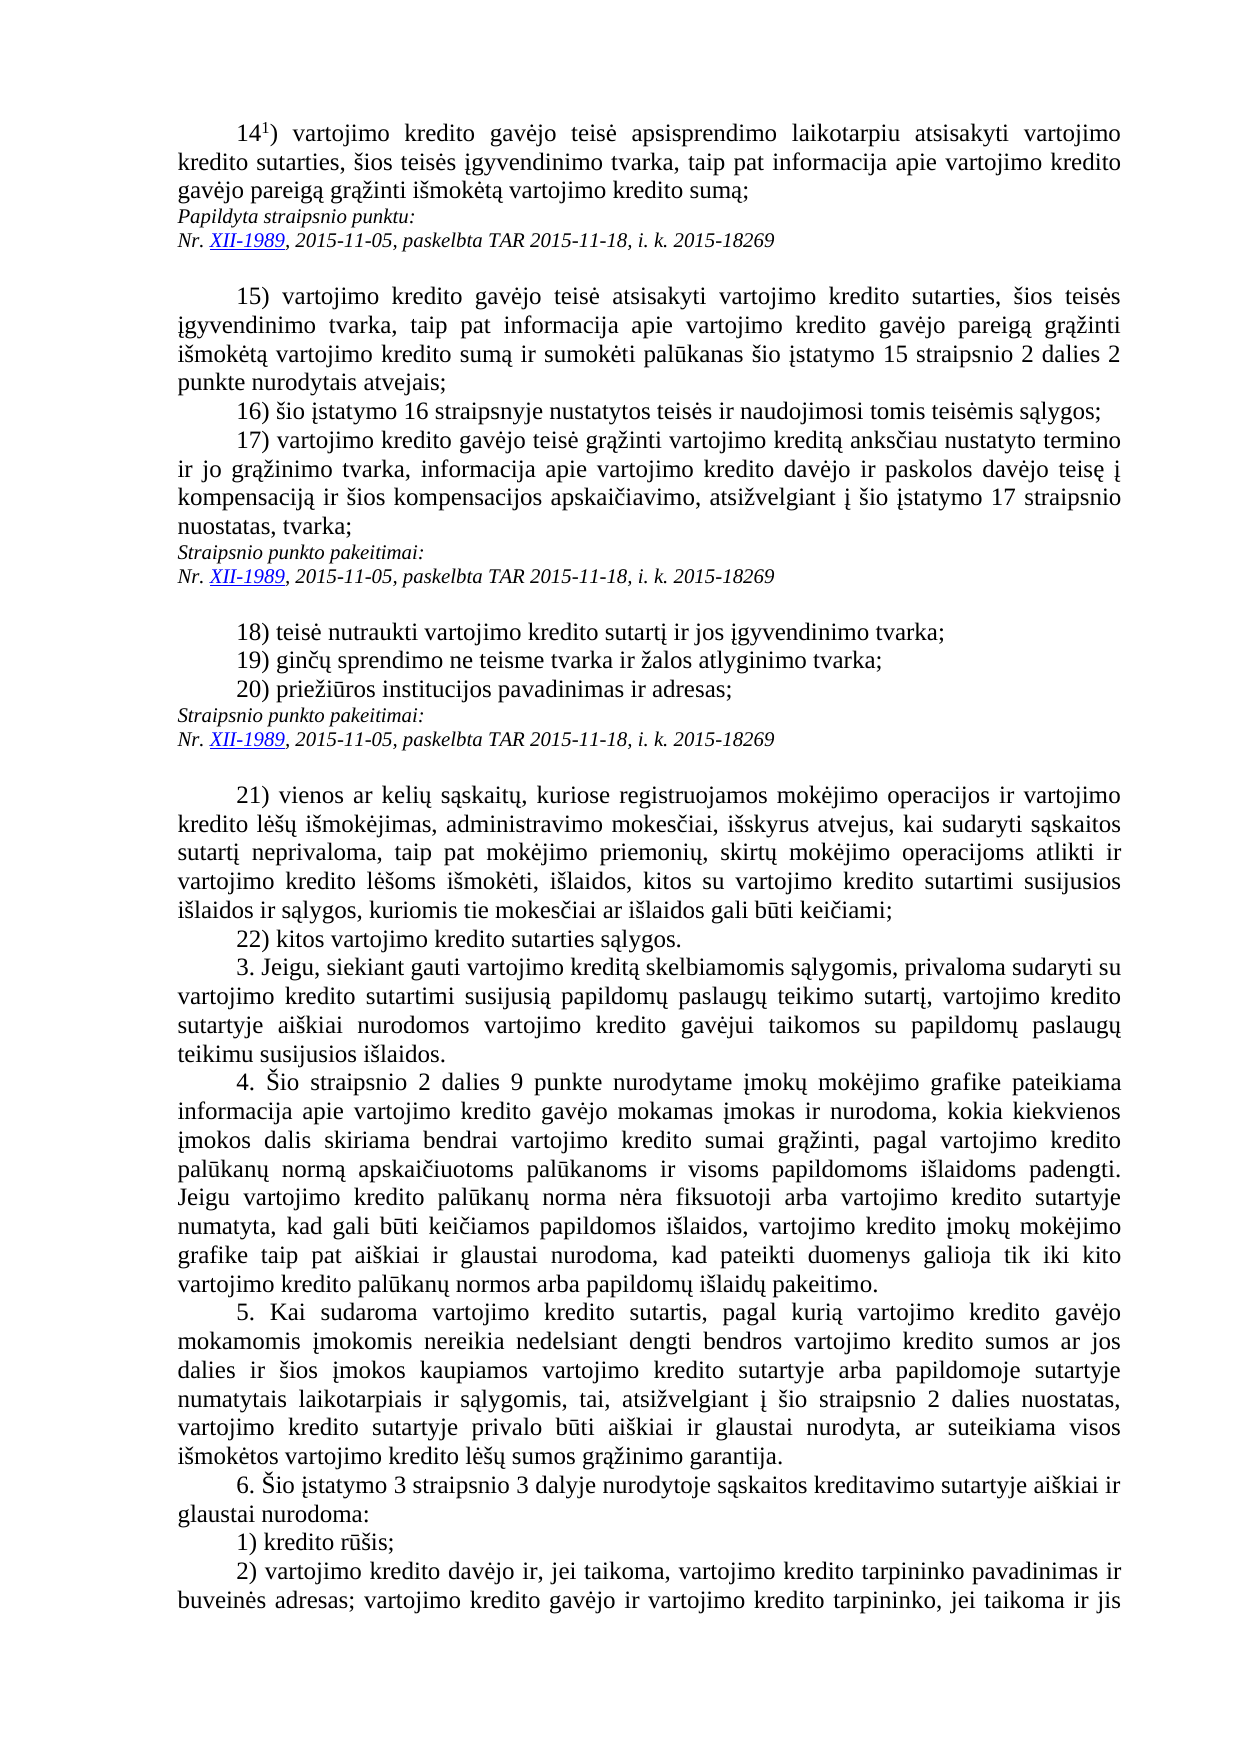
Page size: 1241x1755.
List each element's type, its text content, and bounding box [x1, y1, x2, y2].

text 4. Šio straipsnio 2 dalies 9 punkte nurodytame įmokų mokėjimo grafike pateikiama informacija apie vartojimo kredito gavėjo mokamas įmokas ir nurodoma, kokia kiekvienos įmokos dalis skiriama bendrai vartojimo kredito sumai grąžinti, pagal vartojimo kredito palūkanų normą apskaičiuotoms palūkanoms ir visoms papildomoms išlaidoms padengti. Jeigu vartojimo kredito palūkanų norma nėra fiksuotoji arba vartojimo kredito sutartyje numatyta, kad gali būti keičiamos papildomos išlaidos, vartojimo kredito įmokų mokėjimo grafike taip pat aiškiai ir glaustai nurodoma, kad pateikti duomenys galioja tik iki kito vartojimo kredito palūkanų normos arba papildomų išlaidų pakeitimo. [177, 1067, 1122, 1297]
text Papildyta straipsnio punktu: [177, 204, 1122, 228]
text 19) ginčų sprendimo ne teisme tvarka ir žalos atlyginimo tvarka; [177, 646, 1122, 674]
text 20) priežiūros institucijos pavadinimas ir adresas; [177, 674, 1122, 703]
text Nr. XII-1989, 2015-11-05, paskelbta TAR 2015-11-18, i. k. 2015-18269 [177, 727, 1122, 751]
text 22) kitos vartojimo kredito sutarties sąlygos. [177, 924, 1122, 952]
text Nr. XII-1989, 2015-11-05, paskelbta TAR 2015-11-18, i. k. 2015-18269 [177, 564, 1122, 588]
text 141) vartojimo kredito gavėjo teisė apsisprendimo laikotarpiu atsisakyti vartojimo kredito sutarties, šios teisės įgyvendinimo tvarka, taip pat informacija apie vartojimo kredito gavėjo pareigą grąžinti išmokėtą vartojimo kredito sumą; [177, 118, 1122, 204]
text 2) vartojimo kredito davėjo ir, jei taikoma, vartojimo kredito tarpininko pavadinimas ir buveinės adresas; vartojimo kredito gavėjo ir vartojimo kredito tarpininko, jei taikoma ir jis [177, 1556, 1122, 1614]
text 3. Jeigu, siekiant gauti vartojimo kreditą skelbiamomis sąlygomis, privaloma sudaryti su vartojimo kredito sutartimi susijusią papildomų paslaugų teikimo sutartį, vartojimo kredito sutartyje aiškiai nurodomos vartojimo kredito gavėjui taikomos su papildomų paslaugų teikimu susijusios išlaidos. [177, 952, 1122, 1067]
text 5. Kai sudaroma vartojimo kredito sutartis, pagal kurią vartojimo kredito gavėjo mokamomis įmokomis nereikia nedelsiant dengti bendros vartojimo kredito sumos ar jos dalies ir šios įmokos kaupiamos vartojimo kredito sutartyje arba papildomoje sutartyje numatytais laikotarpiais ir sąlygomis, tai, atsižvelgiant į šio straipsnio 2 dalies nuostatas, vartojimo kredito sutartyje privalo būti aiškiai ir glaustai nurodyta, ar suteikiama visos išmokėtos vartojimo kredito lėšų sumos grąžinimo garantija. [177, 1297, 1122, 1470]
text 6. Šio įstatymo 3 straipsnio 3 dalyje nurodytoje sąskaitos kreditavimo sutartyje aiškiai ir glaustai nurodoma: [177, 1470, 1122, 1527]
text Nr. XII-1989, 2015-11-05, paskelbta TAR 2015-11-18, i. k. 2015-18269 [177, 228, 1122, 252]
text Straipsnio punkto pakeitimai: [177, 540, 1122, 564]
text 16) šio įstatymo 16 straipsnyje nustatytos teisės ir naudojimosi tomis teisėmis sąlygos; [177, 396, 1122, 425]
text 1) kredito rūšis; [177, 1527, 1122, 1556]
text 18) teisė nutraukti vartojimo kredito sutartį ir jos įgyvendinimo tvarka; [177, 617, 1122, 646]
text 21) vienos ar kelių sąskaitų, kuriose registruojamos mokėjimo operacijos ir vartojimo kredito lėšų išmokėjimas, administravimo mokesčiai, išskyrus atvejus, kai sudaryti sąskaitos sutartį neprivaloma, taip pat mokėjimo priemonių, skirtų mokėjimo operacijoms atlikti ir vartojimo kredito lėšoms išmokėti, išlaidos, kitos su vartojimo kredito sutartimi susijusios išlaidos ir sąlygos, kuriomis tie mokesčiai ar išlaidos gali būti keičiami; [177, 780, 1122, 924]
text 15) vartojimo kredito gavėjo teisė atsisakyti vartojimo kredito sutarties, šios teisės įgyvendinimo tvarka, taip pat informacija apie vartojimo kredito gavėjo pareigą grąžinti išmokėtą vartojimo kredito sumą ir sumokėti palūkanas šio įstatymo 15 straipsnio 2 dalies 2 punkte nurodytais atvejais; [177, 281, 1122, 396]
text Straipsnio punkto pakeitimai: [177, 703, 1122, 727]
text 17) vartojimo kredito gavėjo teisė grąžinti vartojimo kreditą anksčiau nustatyto termino ir jo grąžinimo tvarka, informacija apie vartojimo kredito davėjo ir paskolos davėjo teisę į kompensaciją ir šios kompensacijos apskaičiavimo, atsižvelgiant į šio įstatymo 17 straipsnio nuostatas, tvarka; [177, 425, 1122, 540]
